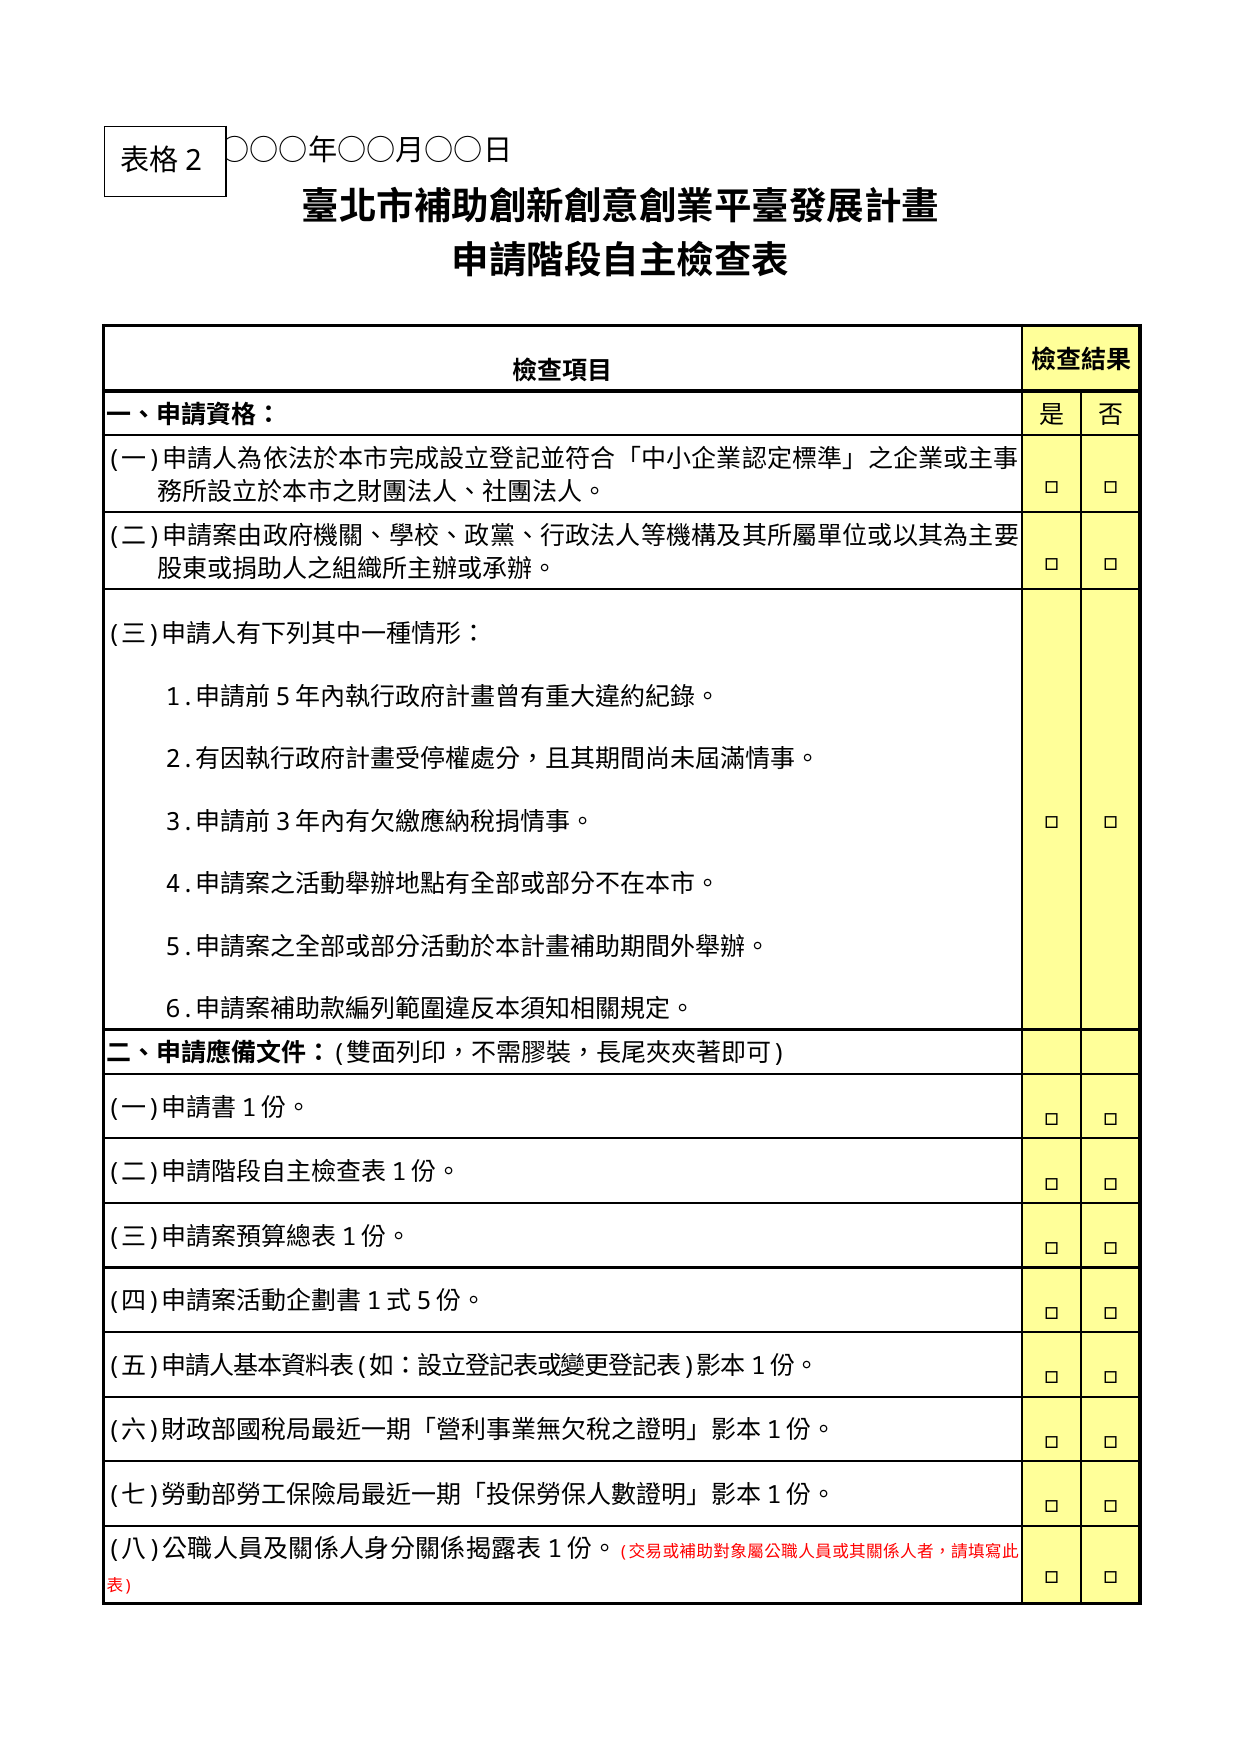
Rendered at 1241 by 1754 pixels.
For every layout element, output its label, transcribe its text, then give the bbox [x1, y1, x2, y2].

table_cell □ [1082, 1269, 1138, 1331]
text 臺北市補助創新創意創業平臺發展計畫 [105, 127, 225, 196]
text 申請階段自主檢查表 [103, 230, 1137, 284]
text 中華民國○○○年○○月○○日 [227, 127, 1137, 169]
table_cell □ [1082, 1204, 1138, 1266]
table_cell 否 [1082, 393, 1138, 434]
table_cell (二)申請階段自主檢查表1份。 [105, 1139, 1021, 1202]
table_cell 一、申請資格： [105, 393, 1021, 434]
table_cell □ [1023, 1204, 1080, 1266]
table_cell [1082, 1031, 1138, 1073]
table_cell □ [1082, 1398, 1138, 1460]
text 表格2 [120, 136, 211, 179]
table_cell (二)申請案由政府機關、學校、政黨、行政法人等機構及其所屬單位或以其為主要股東或捐助人之組織所主辦或承辦。 [105, 513, 1021, 588]
table_cell (三)申請案預算總表1份。 [105, 1204, 1021, 1266]
table_cell □ [1082, 590, 1138, 1028]
table_cell (八)公職人員及關係人身分關係揭露表1份。(交易或補助對象屬公職人員或其關係人者，請填寫此表) [105, 1527, 1021, 1602]
table_cell (七)勞動部勞工保險局最近一期「投保勞保人數證明」影本1份。 [105, 1462, 1021, 1525]
table_cell □ [1082, 436, 1138, 511]
table_cell □ [1023, 590, 1080, 1028]
table_cell □ [1082, 1075, 1138, 1137]
table_cell (三)申請人有下列其中一種情形： 1.申請前5年內執行政府計畫曾有重大違約紀錄。 2.有因執行政府計畫受停權處分，且其期間尚未屆滿情事。 3.申請前3年內有欠繳應納稅捐情事。 4.申請案之活動舉辦地點有全部或部分不在本市。 5.申請案之全部或部分活動於本計畫補助期間外舉辦。 6.申請案補助款編列範圍違反本須知相關規定。 [105, 590, 1021, 1028]
table_cell (一)申請人為依法於本市完成設立登記並符合「中小企業認定標準」之企業或主事務所設立於本市之財團法人、社團法人。 [105, 436, 1021, 511]
table_cell (一)申請書1份。 [105, 1075, 1021, 1137]
table_cell (五)申請人基本資料表(如：設立登記表或變更登記表)影本1份。 [105, 1333, 1021, 1396]
table_header 檢查項目 [105, 327, 1021, 389]
table_cell □ [1023, 1139, 1080, 1202]
table_cell □ [1023, 1269, 1080, 1331]
table_cell [1023, 1031, 1080, 1073]
table_cell 二、申請應備文件：(雙面列印，不需膠裝，長尾夾夾著即可) [105, 1031, 1021, 1073]
table_cell □ [1023, 1398, 1080, 1460]
table_header 檢查結果 [1023, 327, 1138, 389]
table_cell □ [1023, 513, 1080, 588]
table_cell □ [1023, 1333, 1080, 1396]
table_cell □ [1023, 1075, 1080, 1137]
table_cell □ [1082, 1139, 1138, 1202]
table_cell □ [1082, 1462, 1138, 1525]
table_cell □ [1023, 1462, 1080, 1525]
text 臺北市補助創新創意創業平臺發展計畫 [103, 176, 1137, 230]
table_cell (四)申請案活動企劃書1式5份。 [105, 1269, 1021, 1331]
table_cell (六)財政部國稅局最近一期「營利事業無欠稅之證明」影本1份。 [105, 1398, 1021, 1460]
table_cell □ [1023, 436, 1080, 511]
table_cell □ [1082, 1527, 1138, 1602]
table_cell □ [1082, 1333, 1138, 1396]
table_cell □ [1023, 1527, 1080, 1602]
table_cell 是 [1023, 393, 1080, 434]
table_cell □ [1082, 513, 1138, 588]
